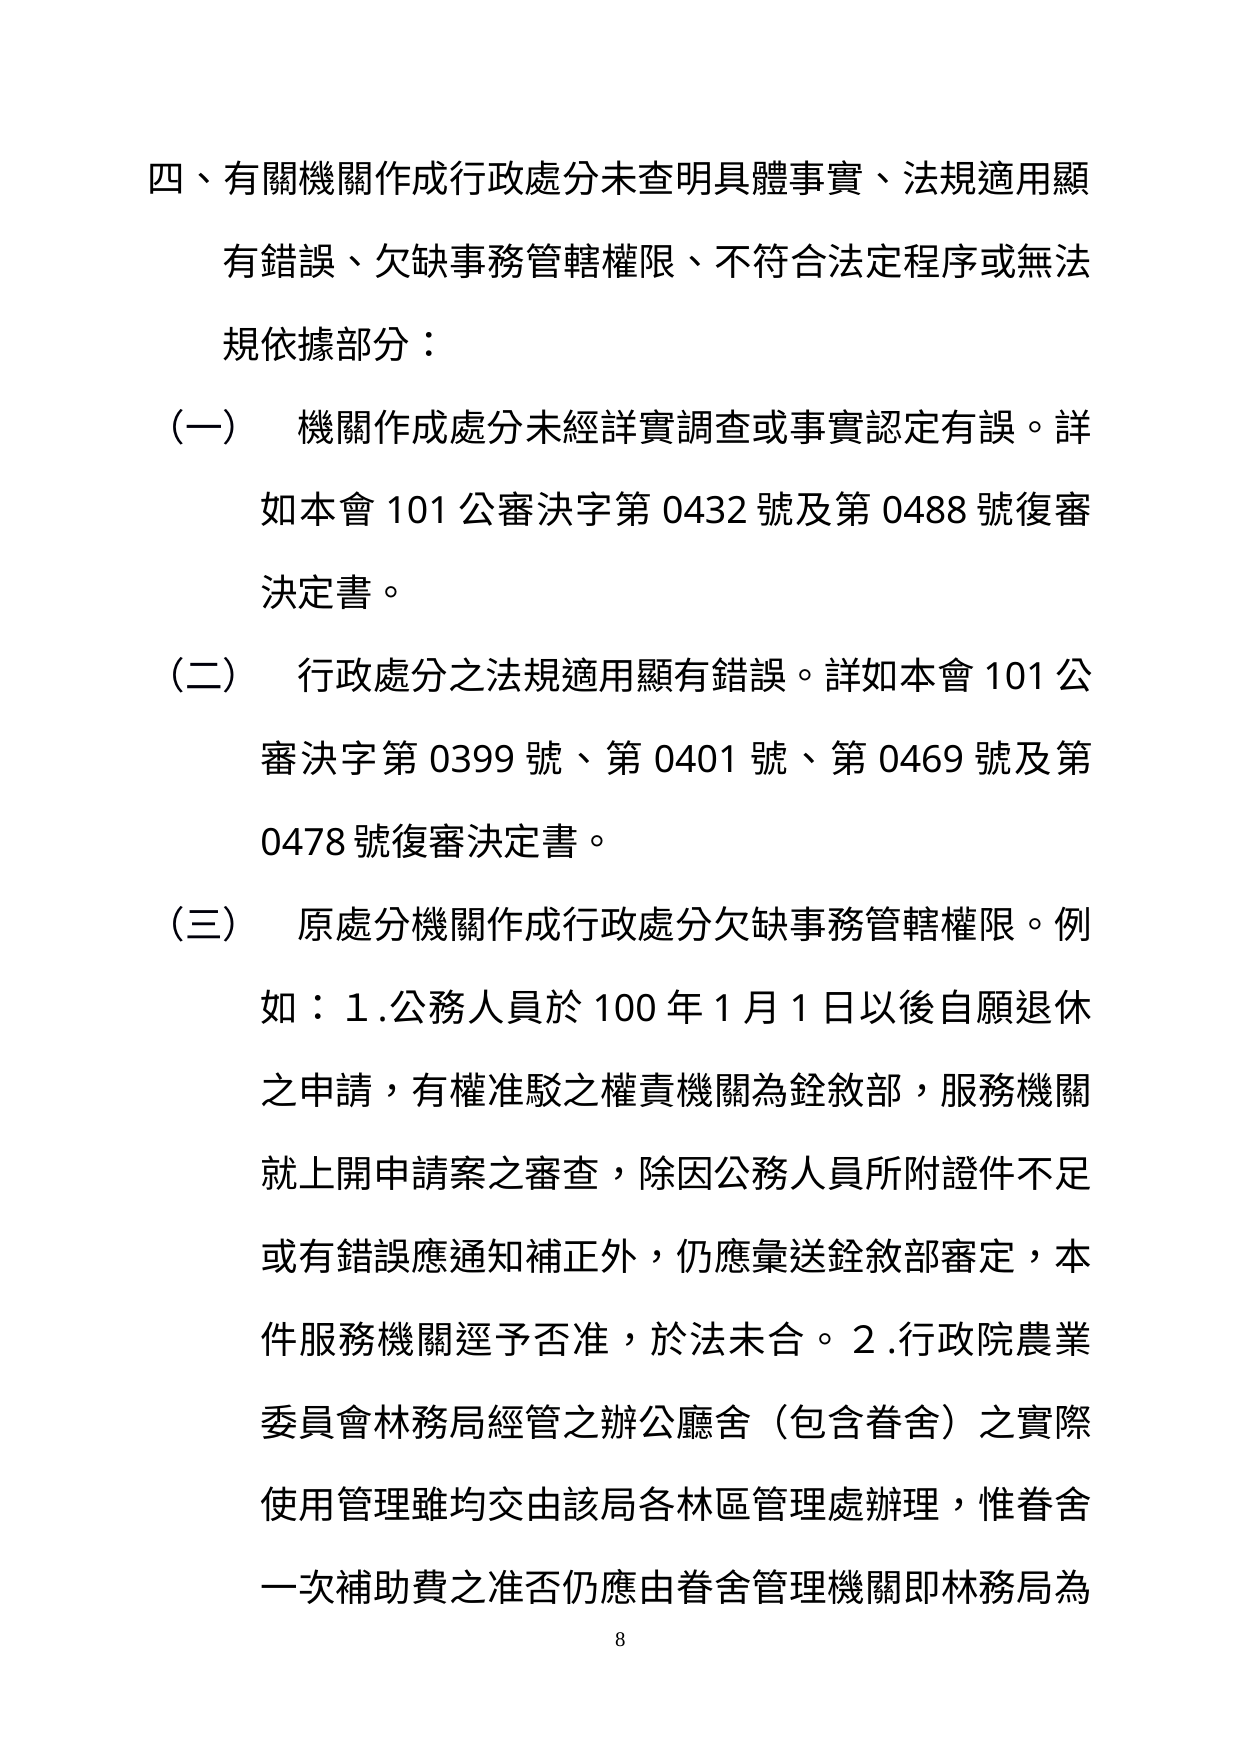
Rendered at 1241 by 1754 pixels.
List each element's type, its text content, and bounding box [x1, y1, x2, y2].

text 四、有關機關作成行政處分未查明具體事實、法規適用顯有錯誤、欠缺事務管轄權限、不符合法定程序或無法規依據部分： [148, 126, 1092, 375]
list 行政處分之法規適用顯有錯誤。詳如本會101公審決字第0399號、第0401號、第0469號及第0478號復審決定書。 [148, 623, 1092, 872]
list 機關作成處分未經詳實調查或事實認定有誤。詳如本會101公審決字第0432號及第0488號復審決定書。 [148, 375, 1092, 623]
list 原處分機關作成行政處分欠缺事務管轄權限。例如：１.公務人員於100年1月1日以後自願退休之申請，有權准駁之權責機關為銓敘部，服務機關就上開申請案之審查，除因公務人員所附證件不足或有錯誤應通知補正外，仍應彙送銓敘部審定，本件服務機關逕予否准，於法未合。２.行政院農業委員會林務局經管之辦公廳舍（包含眷舍）之實際使用管理雖均交由該局各林區管理處辦理，惟眷舍一次補助費之准否仍應由眷舍管理機關即林務局為 [148, 872, 1092, 1618]
